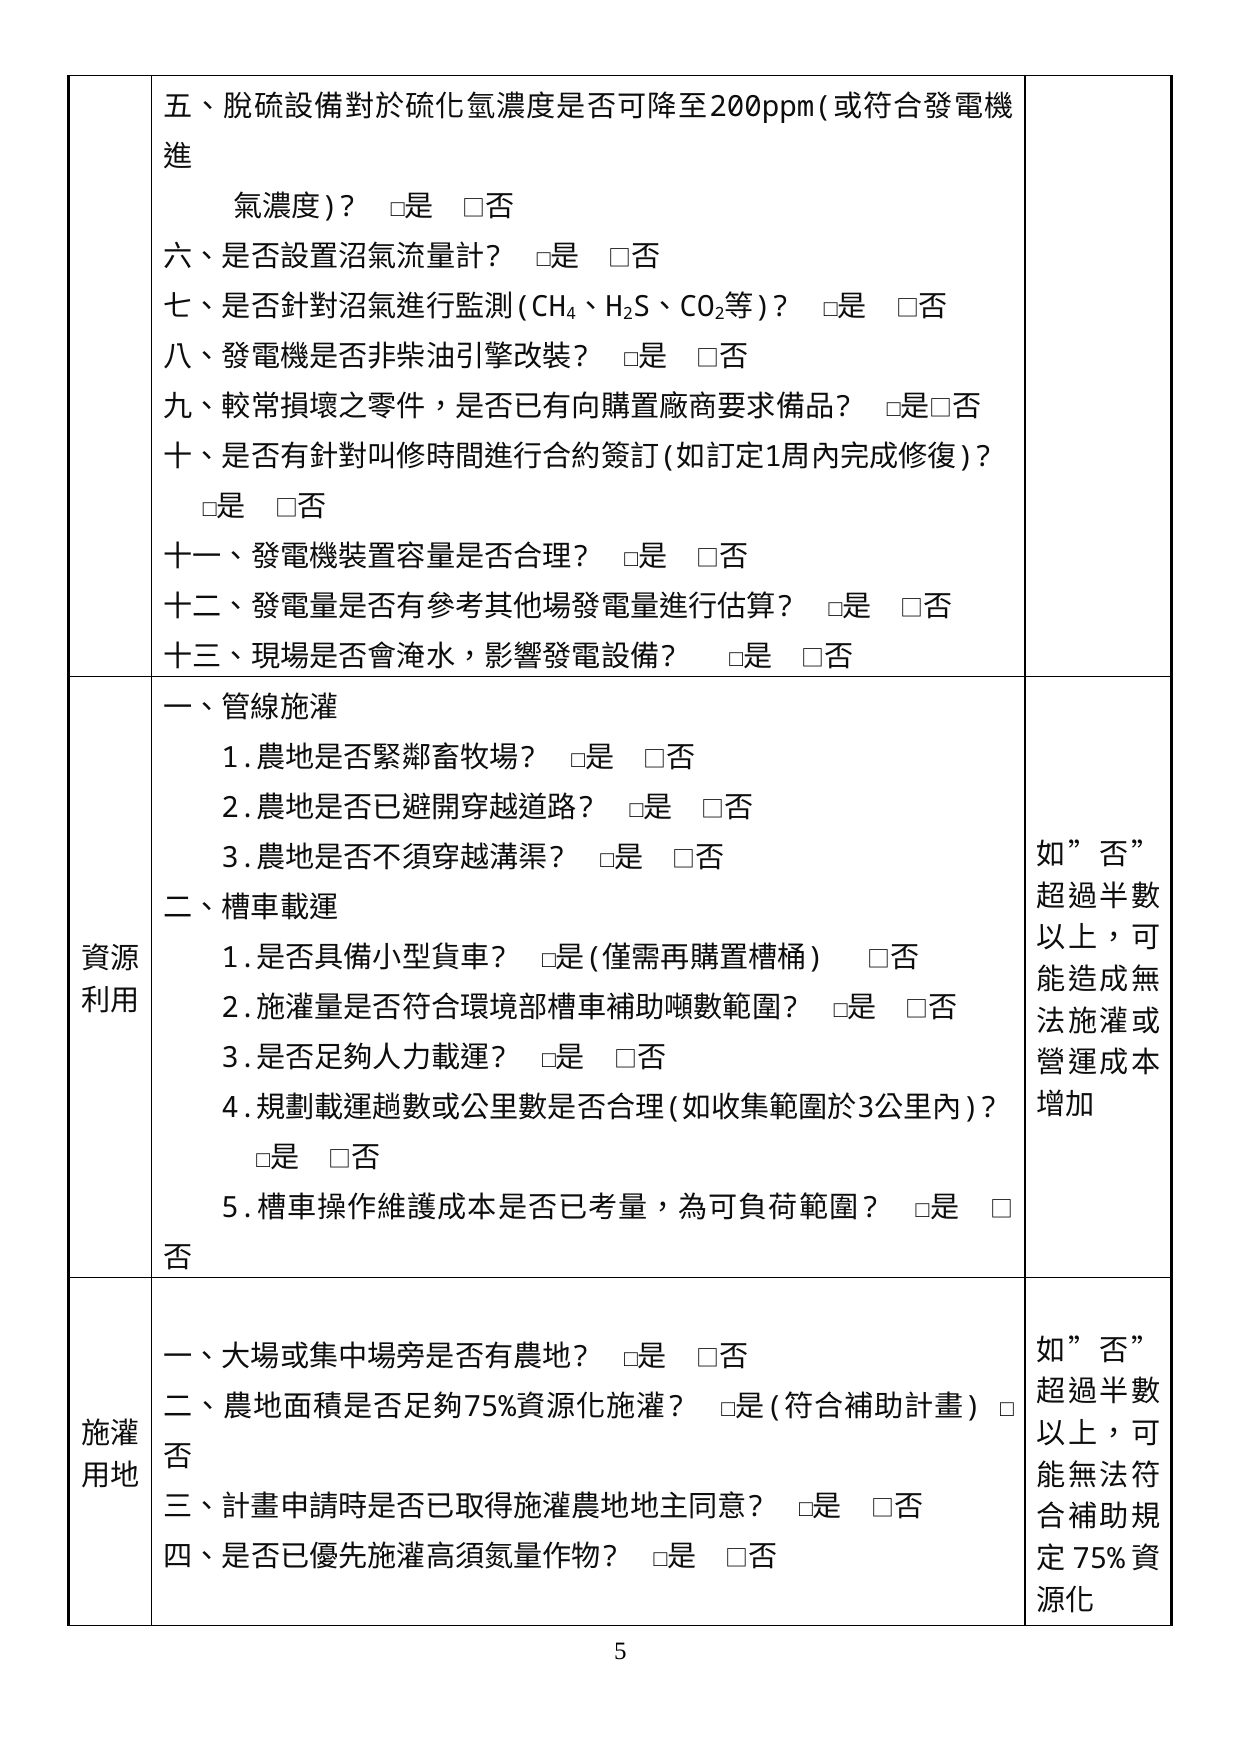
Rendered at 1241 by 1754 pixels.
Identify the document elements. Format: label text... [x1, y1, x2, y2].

table_cell 一、管線施灌 1.農地是否緊鄰畜牧場? □是 □否 2.農地是否已避開穿越道路? □是 □否 3.農地是否不須穿越溝渠? □是 □否 二、槽車載運 1.是否具備小型貨車? □是(僅需再購置槽桶) □否 2.施灌量是否符合環境部槽車補助噸數範圍? □是 □否 3.是否足夠人力載運? □是 □否 4.規劃載運趟數或公里數是否合理(如收集範圍於3公里內)? □是 □否 5.槽車操作維護成本是否已考量，為可負荷範圍? □是 □否 [152, 677, 1024, 1277]
table_cell 五、脫硫設備對於硫化氫濃度是否可降至200ppm(或符合發電機進 氣濃度)? □是 □否 六、是否設置沼氣流量計? □是 □否 七、是否針對沼氣進行監測(CH4、H2S、CO2等)? □是 □否 八、發電機是否非柴油引擎改裝? □是 □否 九、較常損壞之零件，是否已有向購置廠商要求備品? □是□否 十、是否有針對叫修時間進行合約簽訂(如訂定1周內完成修復)? □是 □否 十一、發電機裝置容量是否合理? □是 □否 十二、發電量是否有參考其他場發電量進行估算? □是 □否 十三、現場是否會淹水，影響發電設備? □是 □否 [152, 76, 1024, 676]
table_cell 資源 利用 [70, 677, 151, 1277]
table_cell 如”否”超過半數以上，可能無法符合補助規定75%資源化 [1026, 1278, 1170, 1625]
table_cell [70, 76, 151, 676]
table_cell [1026, 76, 1170, 676]
table_cell 如”否”超過半數以上，可能造成無法施灌或營運成本增加 [1026, 677, 1170, 1277]
table_cell 施灌 用地 [70, 1278, 151, 1625]
table_cell 一、大場或集中場旁是否有農地? □是 □否 二、農地面積是否足夠75%資源化施灌? □是(符合補助計畫) □否 三、計畫申請時是否已取得施灌農地地主同意? □是 □否 四、是否已優先施灌高須氮量作物? □是 □否 [152, 1278, 1024, 1625]
